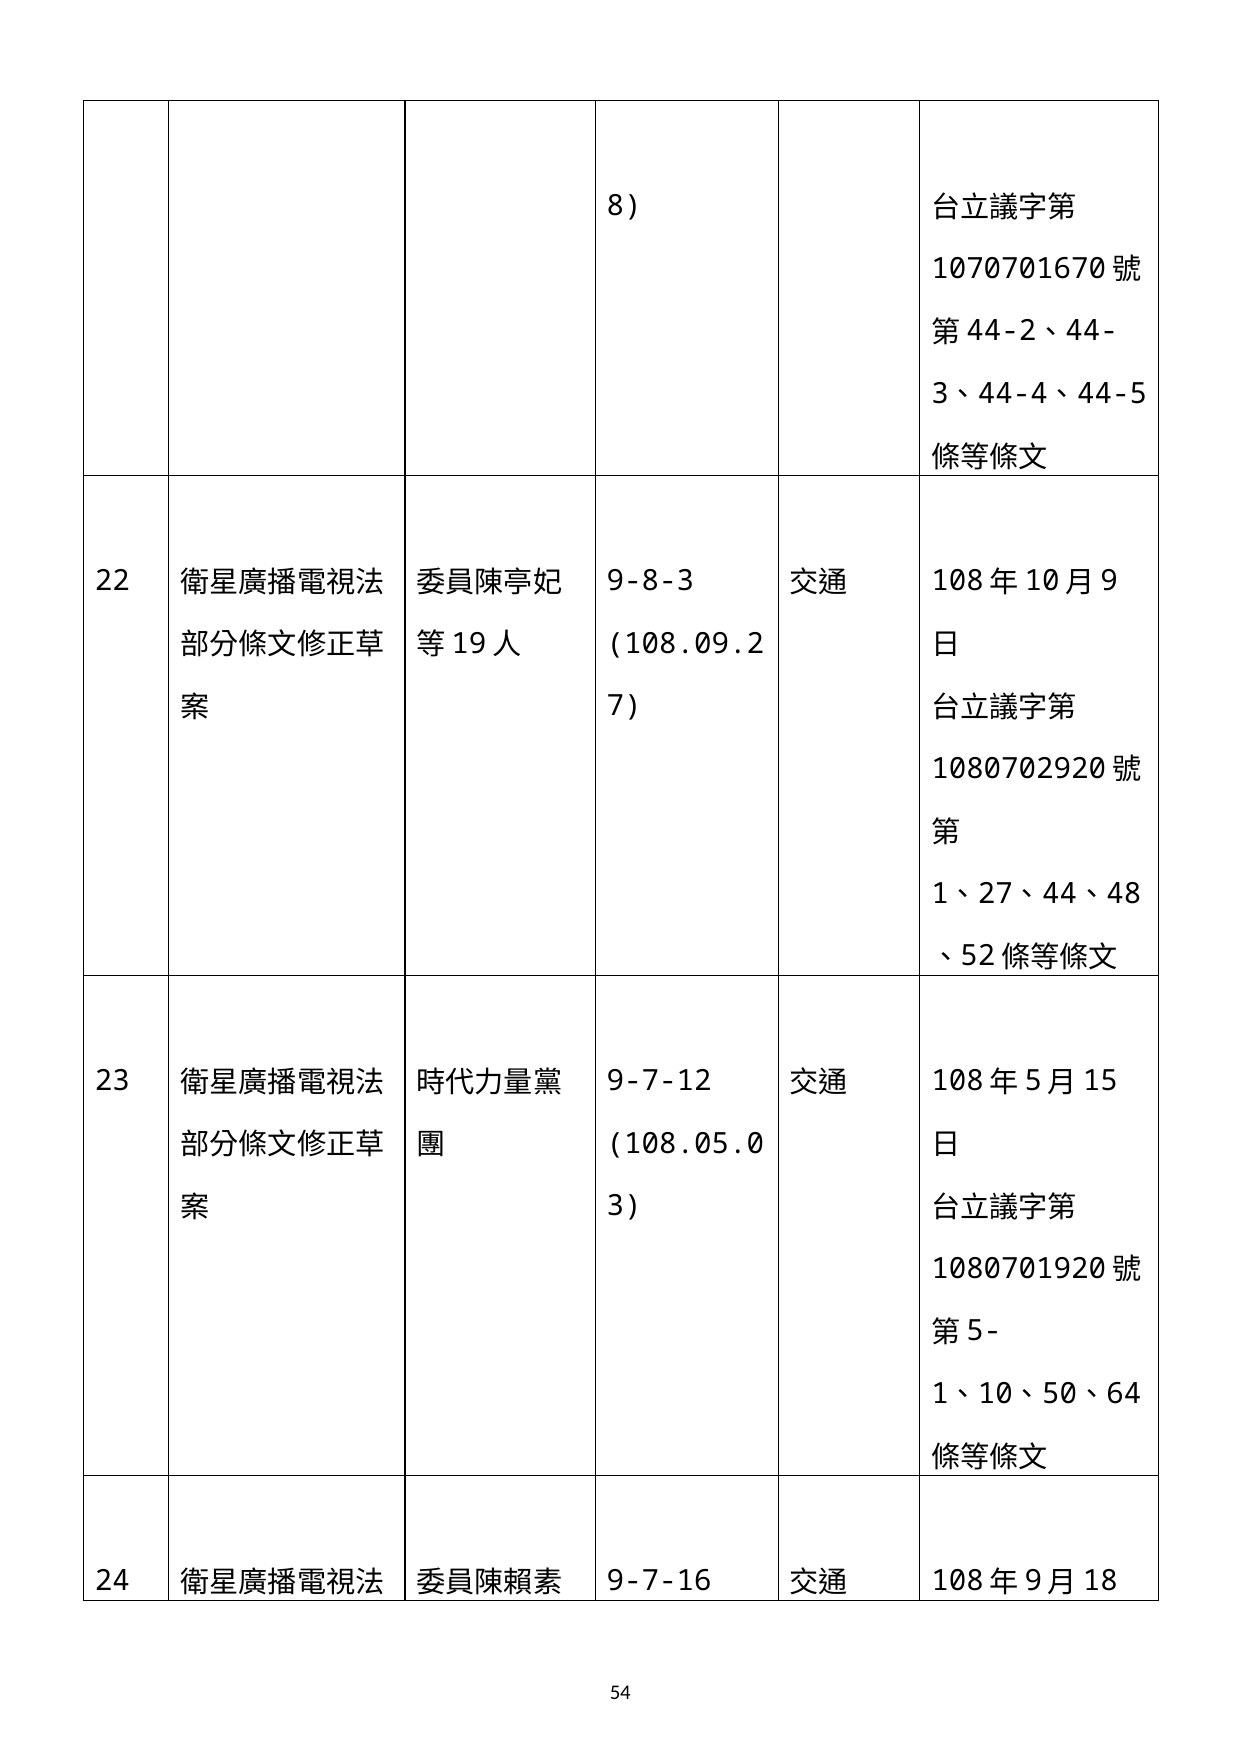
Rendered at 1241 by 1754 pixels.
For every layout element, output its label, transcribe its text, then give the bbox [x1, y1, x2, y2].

table_cell 24 [84, 1476, 168, 1600]
table_cell 衛星廣播電視法部分條文修正草案 [169, 476, 404, 975]
table_cell 108年10月9日 台立議字第1080702920號 第1、27、44、48、52條等條文 [920, 476, 1158, 975]
table_cell 交通 [779, 976, 919, 1475]
table_cell 衛星廣播電視法部分條文修正草案 [169, 976, 404, 1475]
table_cell 22 [84, 476, 168, 975]
table_cell 9-7-16 [596, 1476, 778, 1600]
table_cell 時代力量黨團 [406, 976, 595, 1475]
table_cell 9-7-12 (108.05.03) [596, 976, 778, 1475]
table_cell [84, 101, 168, 475]
table_cell 交通 [779, 476, 919, 975]
table_cell [169, 101, 404, 475]
table_cell [406, 101, 595, 475]
table_cell 9-8-3 (108.09.27) [596, 476, 778, 975]
table_cell 23 [84, 976, 168, 1475]
table_cell 委員陳賴素 [406, 1476, 595, 1600]
table_cell 8) [596, 101, 778, 475]
table_cell 交通 [779, 1476, 919, 1600]
table_cell 委員陳亭妃等19人 [406, 476, 595, 975]
table_cell 台立議字第1070701670號 第44-2、44-3、44-4、44-5條等條文 [920, 101, 1158, 475]
table_cell 108年9月18 [920, 1476, 1158, 1600]
table_cell 衛星廣播電視法 [169, 1476, 404, 1600]
table_cell 108年5月15日 台立議字第1080701920號 第5-1、10、50、64條等條文 [920, 976, 1158, 1475]
table_cell [779, 101, 919, 475]
